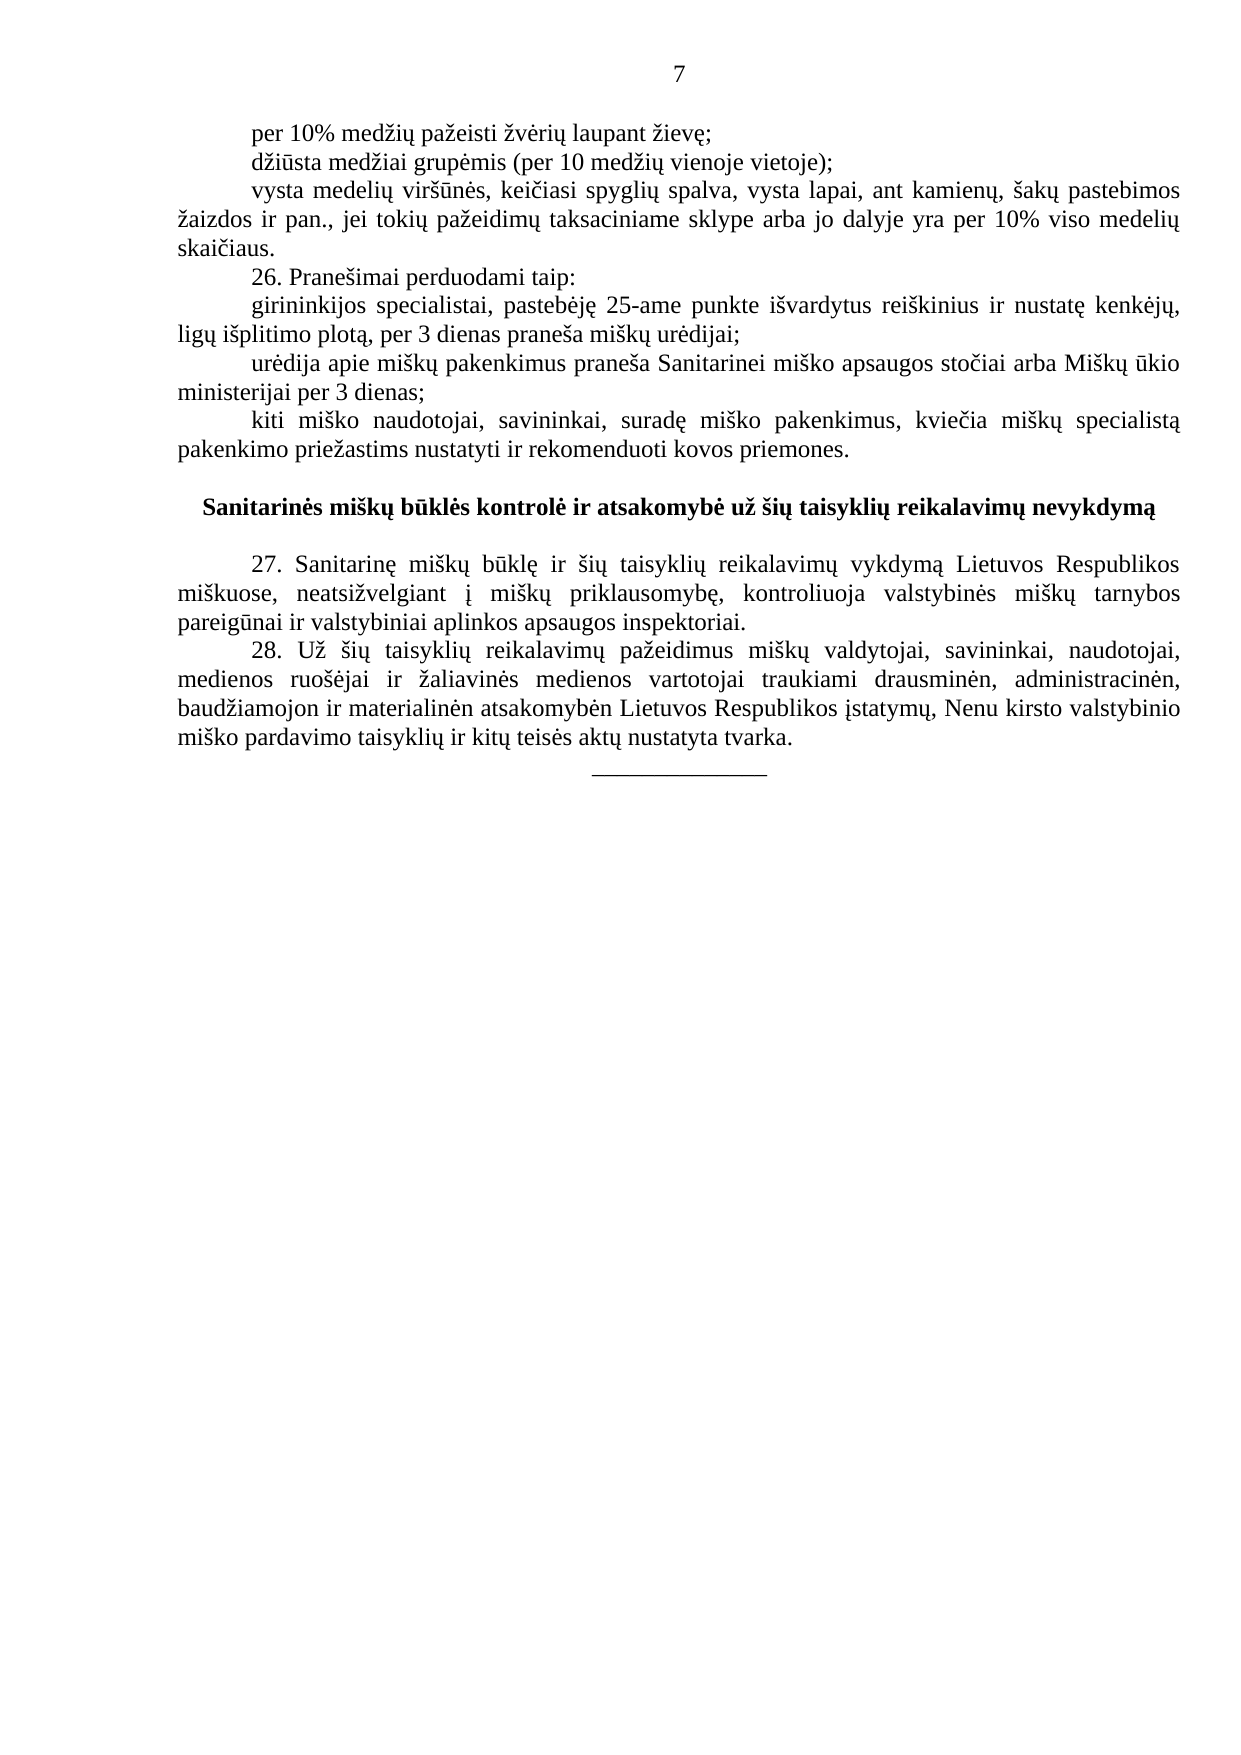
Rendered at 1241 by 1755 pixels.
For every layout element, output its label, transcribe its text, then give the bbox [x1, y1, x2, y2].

text ______________ [177, 751, 1181, 779]
text džiūsta medžiai grupėmis (per 10 medžių vienoje vietoje); [177, 147, 1181, 176]
text 28. Už šių taisyklių reikalavimų pažeidimus miškų valdytojai, savininkai, naudotojai, medienos ruošėjai ir žaliavinės medienos vartotojai traukiami drausminėn, administracinėn, baudžiamojon ir materialinėn atsakomybėn Lietuvos Respublikos įstatymų, Nenu kirsto valstybinio miško pardavimo taisyklių ir kitų teisės aktų nustatyta tvarka. [177, 636, 1181, 751]
text vysta medelių viršūnės, keičiasi spyglių spalva, vysta lapai, ant kamienų, šakų pastebimos žaizdos ir pan., jei tokių pažeidimų taksaciniame sklype arba jo dalyje yra per 10% viso medelių skaičiaus. [177, 176, 1181, 262]
text 27. Sanitarinę miškų būklę ir šių taisyklių reikalavimų vykdymą Lietuvos Respublikos miškuose, neatsižvelgiant į miškų priklausomybę, kontroliuoja valstybinės miškų tarnybos pareigūnai ir valstybiniai aplinkos apsaugos inspektoriai. [177, 549, 1181, 636]
text Sanitarinės miškų būklės kontrolė ir atsakomybė už šių taisyklių reikalavimų nevykdymą [177, 492, 1181, 521]
text 26. Pranešimai perduodami taip: [177, 262, 1181, 291]
text urėdija apie miškų pakenkimus praneša Sanitarinei miško apsaugos stočiai arba Miškų ūkio ministerijai per 3 dienas; [177, 348, 1181, 406]
text kiti miško naudotojai, savininkai, suradę miško pakenkimus, kviečia miškų specialistą pakenkimo priežastims nustatyti ir rekomenduoti kovos priemones. [177, 406, 1181, 463]
text girininkijos specialistai, pastebėję 25-ame punkte išvardytus reiškinius ir nustatę kenkėjų, ligų išplitimo plotą, per 3 dienas praneša miškų urėdijai; [177, 291, 1181, 348]
text per 10% medžių pažeisti žvėrių laupant žievę; [177, 118, 1181, 147]
